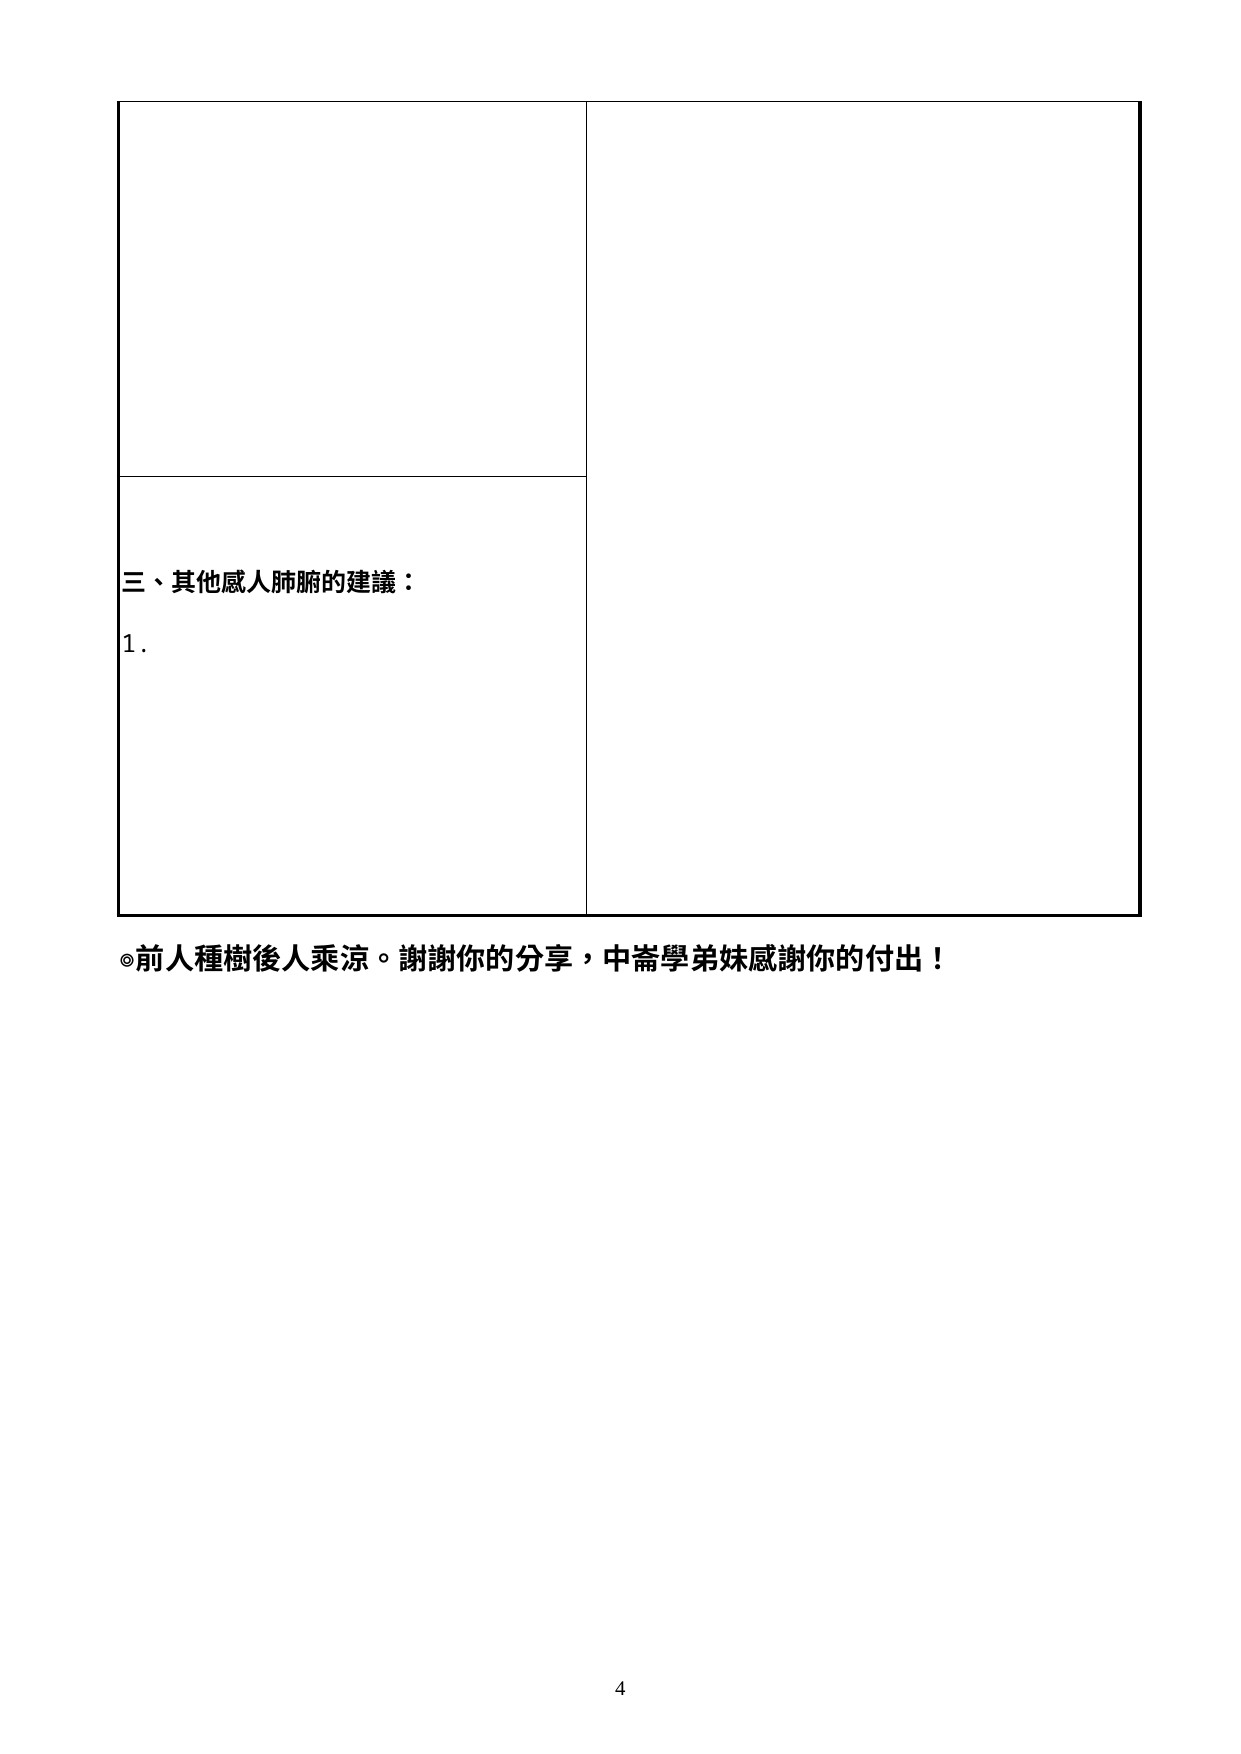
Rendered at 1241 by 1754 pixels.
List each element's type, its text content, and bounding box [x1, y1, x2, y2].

text ◎前人種樹後人乘涼。謝謝你的分享，中崙學弟妹感謝你的付出！ [118, 936, 1122, 978]
table_cell [587, 102, 1138, 914]
table_cell 三、其他感人肺腑的建議： 1. [120, 477, 586, 914]
table_cell [120, 102, 586, 476]
